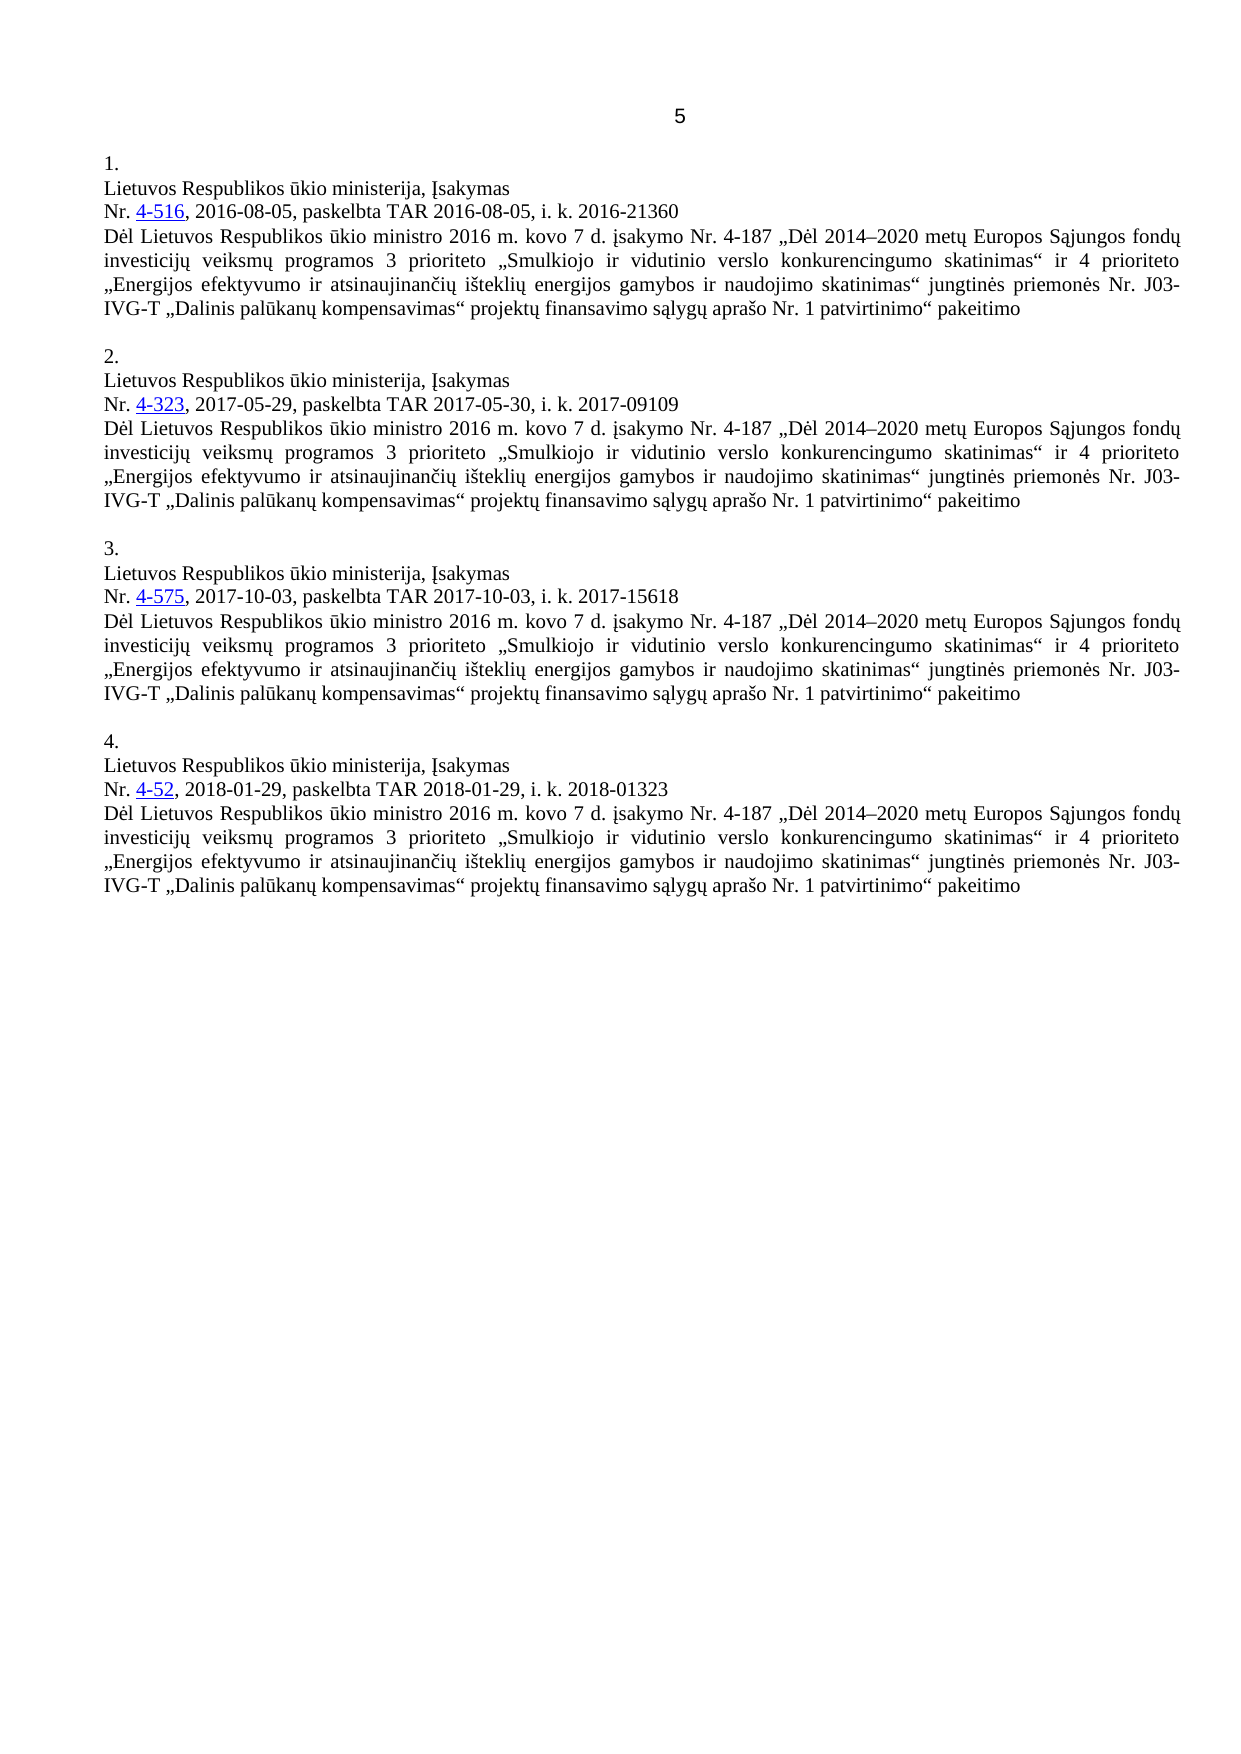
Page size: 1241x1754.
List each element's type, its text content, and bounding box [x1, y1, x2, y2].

text Lietuvos Respublikos ūkio ministerija, Įsakymas [103, 175, 1181, 199]
text Nr. 4-52, 2018-01-29, paskelbta TAR 2018-01-29, i. k. 2018-01323 [103, 777, 1181, 801]
text 3. [103, 536, 1181, 560]
text Lietuvos Respublikos ūkio ministerija, Įsakymas [103, 560, 1181, 584]
text Nr. 4-516, 2016-08-05, paskelbta TAR 2016-08-05, i. k. 2016-21360 [103, 199, 1181, 223]
text Lietuvos Respublikos ūkio ministerija, Įsakymas [103, 753, 1181, 777]
text Dėl Lietuvos Respublikos ūkio ministro 2016 m. kovo 7 d. įsakymo Nr. 4-187 „Dėl 2014–2020 metų Europos Sąjungos fondų investicijų veiksmų programos 3 prioriteto „Smulkiojo ir vidutinio verslo konkurencingumo skatinimas“ ir 4 prioriteto „Energijos efektyvumo ir atsinaujinančių išteklių energijos gamybos ir naudojimo skatinimas“ jungtinės priemonės Nr. J03-IVG-T „Dalinis palūkanų kompensavimas“ projektų finansavimo sąlygų aprašo Nr. 1 patvirtinimo“ pakeitimo [103, 801, 1181, 897]
text Dėl Lietuvos Respublikos ūkio ministro 2016 m. kovo 7 d. įsakymo Nr. 4-187 „Dėl 2014–2020 metų Europos Sąjungos fondų investicijų veiksmų programos 3 prioriteto „Smulkiojo ir vidutinio verslo konkurencingumo skatinimas“ ir 4 prioriteto „Energijos efektyvumo ir atsinaujinančių išteklių energijos gamybos ir naudojimo skatinimas“ jungtinės priemonės Nr. J03-IVG-T „Dalinis palūkanų kompensavimas“ projektų finansavimo sąlygų aprašo Nr. 1 patvirtinimo“ pakeitimo [103, 608, 1181, 705]
text 4. [103, 729, 1181, 753]
text Nr. 4-323, 2017-05-29, paskelbta TAR 2017-05-30, i. k. 2017-09109 [103, 392, 1181, 416]
text 2. [103, 344, 1181, 368]
text Dėl Lietuvos Respublikos ūkio ministro 2016 m. kovo 7 d. įsakymo Nr. 4-187 „Dėl 2014–2020 metų Europos Sąjungos fondų investicijų veiksmų programos 3 prioriteto „Smulkiojo ir vidutinio verslo konkurencingumo skatinimas“ ir 4 prioriteto „Energijos efektyvumo ir atsinaujinančių išteklių energijos gamybos ir naudojimo skatinimas“ jungtinės priemonės Nr. J03-IVG-T „Dalinis palūkanų kompensavimas“ projektų finansavimo sąlygų aprašo Nr. 1 patvirtinimo“ pakeitimo [103, 223, 1181, 320]
text 1. [103, 151, 1181, 175]
text Nr. 4-575, 2017-10-03, paskelbta TAR 2017-10-03, i. k. 2017-15618 [103, 584, 1181, 608]
text Dėl Lietuvos Respublikos ūkio ministro 2016 m. kovo 7 d. įsakymo Nr. 4-187 „Dėl 2014–2020 metų Europos Sąjungos fondų investicijų veiksmų programos 3 prioriteto „Smulkiojo ir vidutinio verslo konkurencingumo skatinimas“ ir 4 prioriteto „Energijos efektyvumo ir atsinaujinančių išteklių energijos gamybos ir naudojimo skatinimas“ jungtinės priemonės Nr. J03-IVG-T „Dalinis palūkanų kompensavimas“ projektų finansavimo sąlygų aprašo Nr. 1 patvirtinimo“ pakeitimo [103, 416, 1181, 512]
text Lietuvos Respublikos ūkio ministerija, Įsakymas [103, 368, 1181, 392]
